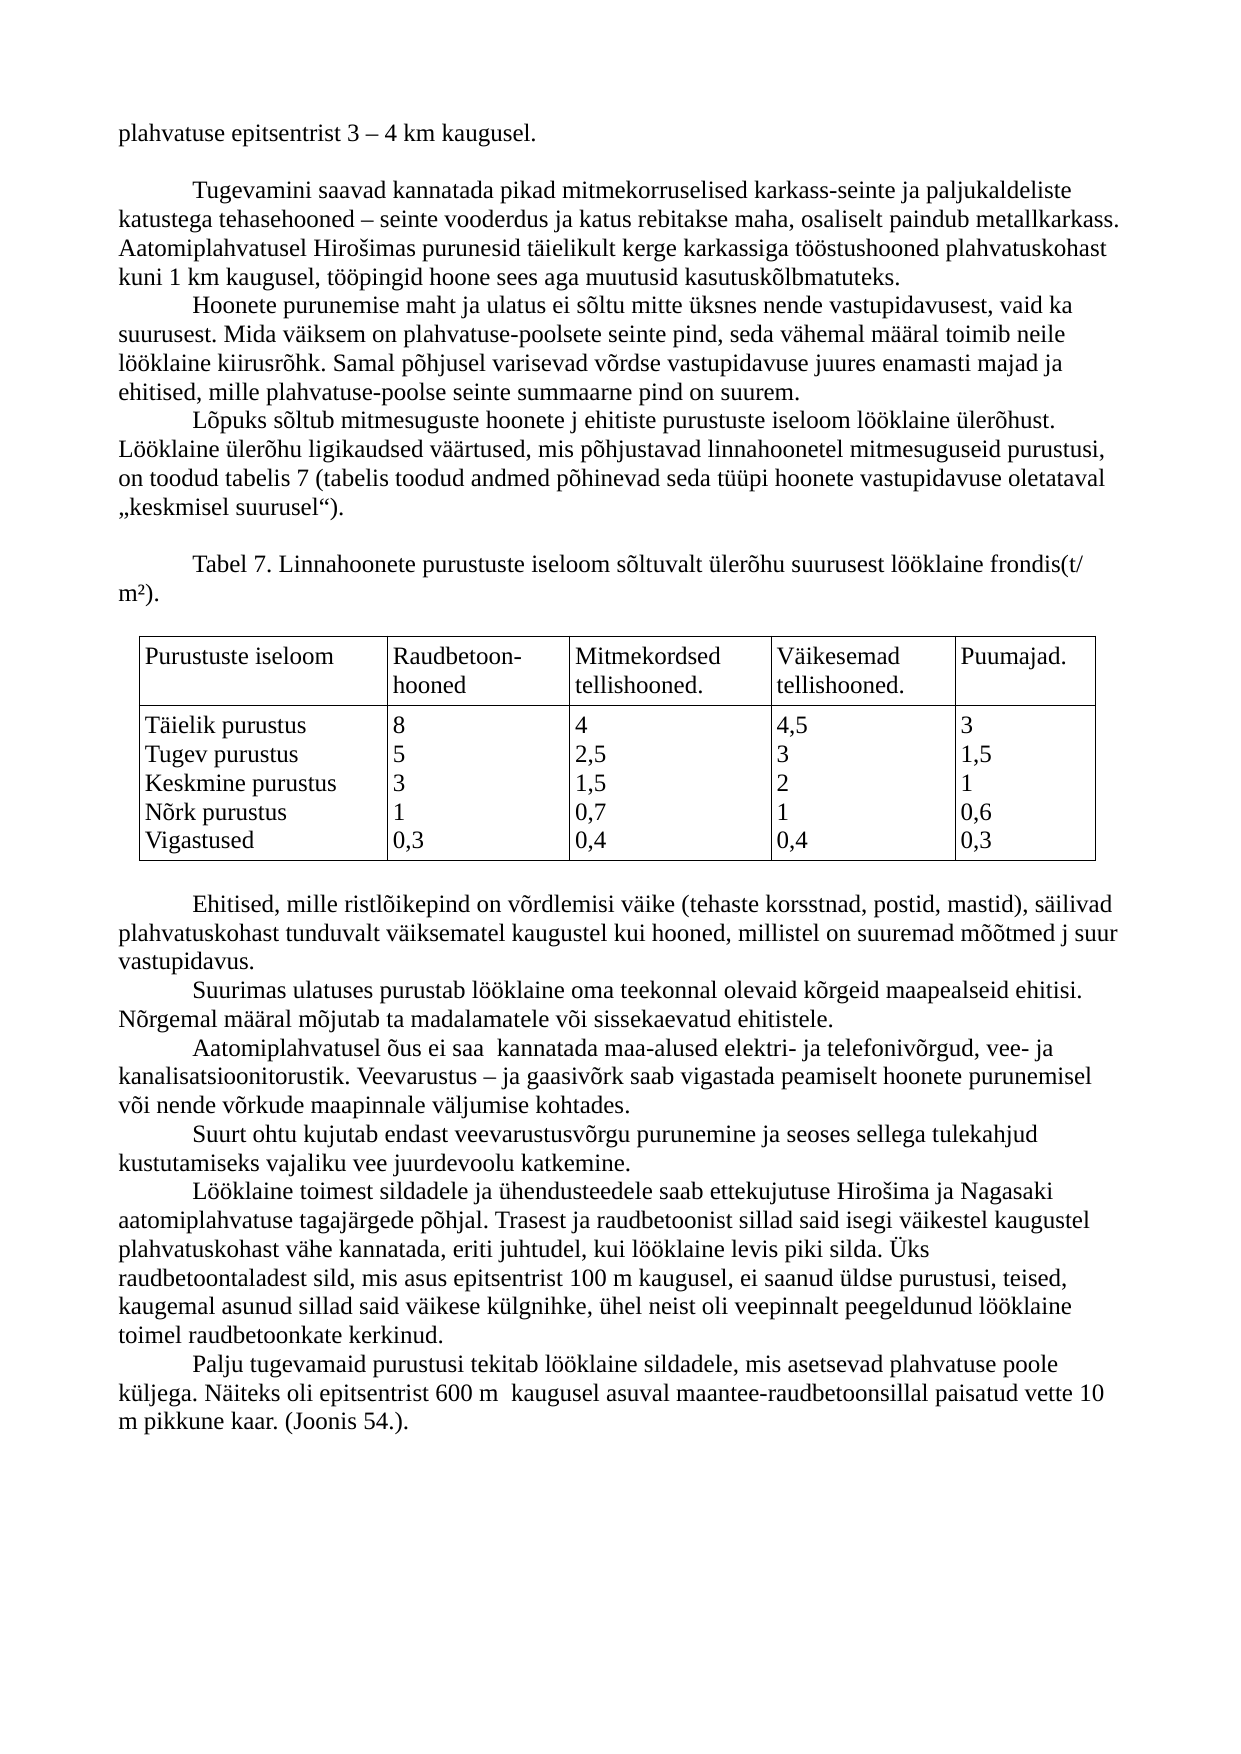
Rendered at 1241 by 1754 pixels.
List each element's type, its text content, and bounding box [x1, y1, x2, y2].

table_cell 3 1,5 1 0,6 0,3 [956, 706, 1095, 860]
text Tugevamini saavad kannatada pikad mitmekorruselised karkass-seinte ja paljukaldeliste katustega tehasehooned – seinte vooderdus ja katus rebitakse maha, osaliselt paindub metallkarkass. Aatomiplahvatusel Hirošimas purunesid täielikult kerge karkassiga tööstushooned plahvatuskohast kuni 1 km kaugusel, tööpingid hoone sees aga muutusid kasutuskõlbmatuteks. [118, 176, 1122, 291]
text Lõpuks sõltub mitmesuguste hoonete j ehitiste purustuste iseloom lööklaine ülerõhust. Lööklaine ülerõhu ligikaudsed väärtused, mis põhjustavad linnahoonetel mitmesuguseid purustusi, on toodud tabelis 7 (tabelis toodud andmed põhinevad seda tüüpi hoonete vastupidavuse oletataval „keskmisel suurusel“). [118, 406, 1122, 521]
text Suurt ohtu kujutab endast veevarustusvõrgu purunemine ja seoses sellega tulekahjud kustutamiseks vajaliku vee juurdevoolu katkemine. [118, 1119, 1122, 1176]
table_cell 8 5 3 1 0,3 [388, 706, 569, 860]
text Lööklaine toimest sildadele ja ühendusteedele saab ettekujutuse Hirošima ja Nagasaki aatomiplahvatuse tagajärgede põhjal. Trasest ja raudbetoonist sillad said isegi väikestel kaugustel plahvatuskohast vähe kannatada, eriti juhtudel, kui lööklaine levis piki silda. Üks raudbetoontaladest sild, mis asus epitsentrist 100 m kaugusel, ei saanud üldse purustusi, teised, kaugemal asunud sillad said väikese külgnihke, ühel neist oli veepinnalt peegeldunud lööklaine toimel raudbetoonkate kerkinud. [118, 1176, 1122, 1349]
text Palju tugevamaid purustusi tekitab lööklaine sildadele, mis asetsevad plahvatuse poole küljega. Näiteks oli epitsentrist 600 m kaugusel asuval maantee-raudbetoonsillal paisatud vette 10 m pikkune kaar. (Joonis 54.). [118, 1349, 1122, 1435]
text Ehitised, mille ristlõikepind on võrdlemisi väike (tehaste korsstnad, postid, mastid), säilivad plahvatuskohast tunduvalt väiksematel kaugustel kui hooned, millistel on suuremad mõõtmed j suur vastupidavus. [118, 889, 1122, 975]
text Suurimas ulatuses purustab lööklaine oma teekonnal olevaid kõrgeid maapealseid ehitisi. Nõrgemal määral mõjutab ta madalamatele või sissekaevatud ehitistele. [118, 975, 1122, 1033]
text plahvatuse epitsentrist 3 – 4 km kaugusel. [118, 118, 1122, 147]
table_header Raudbetoon-hooned [388, 637, 569, 705]
table_header Purustuste iseloom [140, 637, 387, 705]
table_header Mitmekordsed tellishooned. [570, 637, 771, 705]
table_cell 4,5 3 2 1 0,4 [772, 706, 955, 860]
text Hoonete purunemise maht ja ulatus ei sõltu mitte üksnes nende vastupidavusest, vaid ka suurusest. Mida väiksem on plahvatuse-poolsete seinte pind, seda vähemal määral toimib neile lööklaine kiirusrõhk. Samal põhjusel varisevad võrdse vastupidavuse juures enamasti majad ja ehitised, mille plahvatuse-poolse seinte summaarne pind on suurem. [118, 291, 1122, 406]
text Aatomiplahvatusel õus ei saa kannatada maa-alused elektri- ja telefonivõrgud, vee- ja kanalisatsioonitorustik. Veevarustus – ja gaasivõrk saab vigastada peamiselt hoonete purunemisel või nende võrkude maapinnale väljumise kohtades. [118, 1033, 1122, 1119]
table_header Puumajad. [956, 637, 1095, 705]
text Tabel 7. Linnahoonete purustuste iseloom sõltuvalt ülerõhu suurusest lööklaine frondis(t/ m²). [118, 549, 1122, 607]
table_cell 4 2,5 1,5 0,7 0,4 [570, 706, 771, 860]
table_cell Täielik purustus Tugev purustus Keskmine purustus Nõrk purustus Vigastused [140, 706, 387, 860]
table_header Väikesemad tellishooned. [772, 637, 955, 705]
